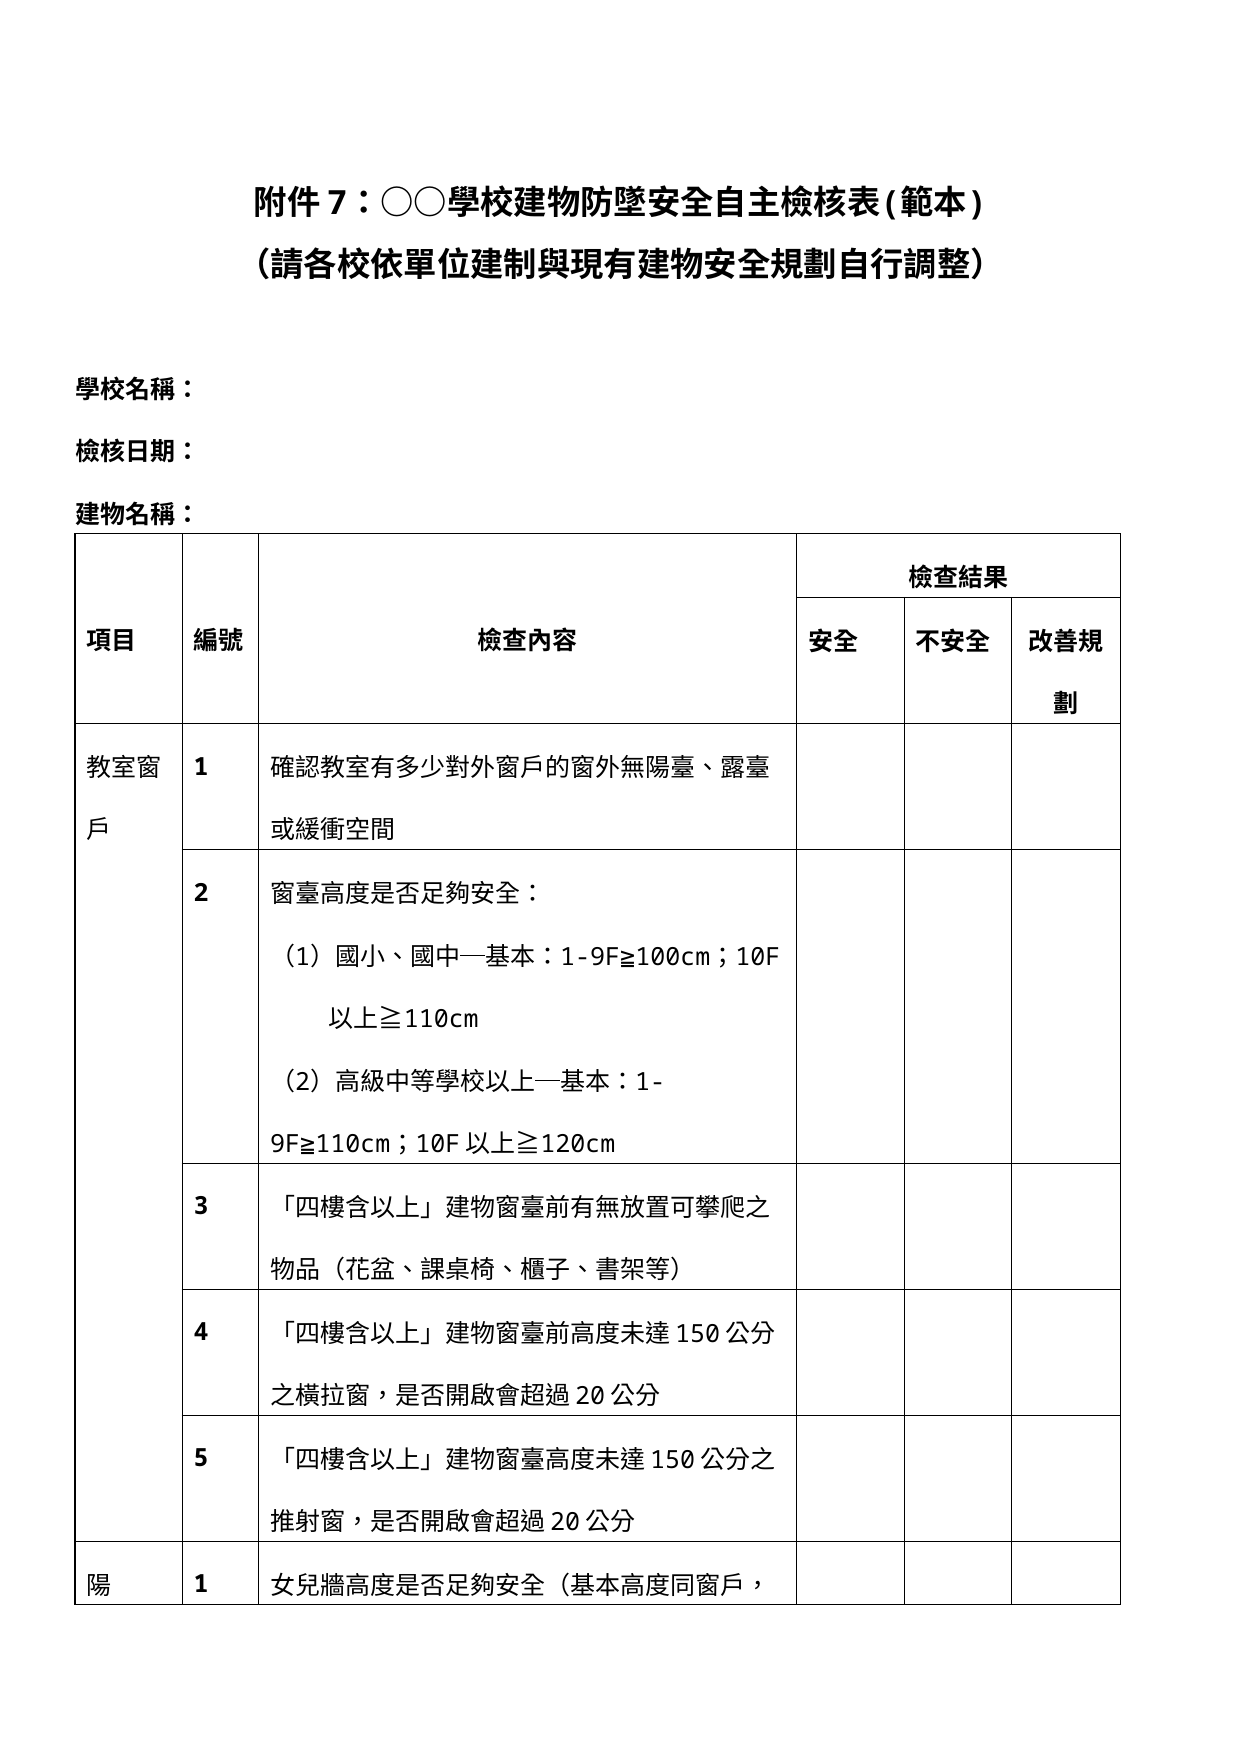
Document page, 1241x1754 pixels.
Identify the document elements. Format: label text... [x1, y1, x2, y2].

table_cell 確認教室有多少對外窗戶的窗外無陽臺、露臺或緩衝空間 [259, 724, 796, 849]
table_cell 1 [183, 724, 258, 849]
table_cell [797, 850, 904, 1162]
table_cell [1012, 1164, 1120, 1288]
table_cell [1012, 850, 1120, 1162]
text 建物名稱： [75, 471, 1165, 533]
table_cell [797, 724, 904, 849]
table_cell [797, 1290, 904, 1414]
table_cell [905, 1290, 1011, 1414]
table_cell [905, 1542, 1011, 1604]
table_cell [797, 1542, 904, 1604]
table_cell 2 [183, 850, 258, 1162]
table_cell [1012, 1290, 1120, 1414]
table_header 檢查結果 [797, 534, 1120, 597]
table_cell 「四樓含以上」建物窗臺前有無放置可攀爬之物品（花盆、課桌椅、櫃子、書架等） [259, 1164, 796, 1288]
text 檢核日期： [75, 408, 1165, 471]
table_cell 「四樓含以上」建物窗臺高度未達150公分之推射窗，是否開啟會超過20公分 [259, 1416, 796, 1541]
table_cell [1012, 1542, 1120, 1604]
table_cell 窗臺高度是否足夠安全： （1）國小、國中─基本：1-9F≧100cm；10F以上≧110cm （2）高級中等學校以上─基本：1-9F≧110cm；10F以上≧120cm [259, 850, 796, 1162]
table_cell 1 [183, 1542, 258, 1604]
table_cell [905, 850, 1011, 1162]
text 學校名稱： [75, 346, 1165, 408]
table_cell 3 [183, 1164, 258, 1288]
table_header 項目 [76, 534, 182, 723]
table_cell 女兒牆高度是否足夠安全（基本高度同窗戶， [259, 1542, 796, 1604]
table_cell 4 [183, 1290, 258, 1414]
text 附件7：○○學校建物防墜安全自主檢核表(範本) [75, 158, 1165, 221]
table_cell 教室窗戶 [76, 724, 182, 1541]
table_cell 安全 [797, 598, 904, 723]
table_cell [905, 1164, 1011, 1288]
text （請各校依單位建制與現有建物安全規劃自行調整） [75, 221, 1165, 283]
table_cell 5 [183, 1416, 258, 1541]
table_cell [905, 1416, 1011, 1541]
table_cell 改善規劃 [1012, 598, 1120, 723]
table_cell 不安全 [905, 598, 1011, 723]
table_cell [797, 1164, 904, 1288]
table_cell [905, 724, 1011, 849]
table_header 檢查內容 [259, 534, 796, 723]
table_cell [1012, 1416, 1120, 1541]
table_cell [797, 1416, 904, 1541]
table_cell [1012, 724, 1120, 849]
table_cell 陽 [76, 1542, 182, 1604]
table_cell 「四樓含以上」建物窗臺前高度未達150公分之橫拉窗，是否開啟會超過20公分 [259, 1290, 796, 1414]
table_header 編號 [183, 534, 258, 723]
